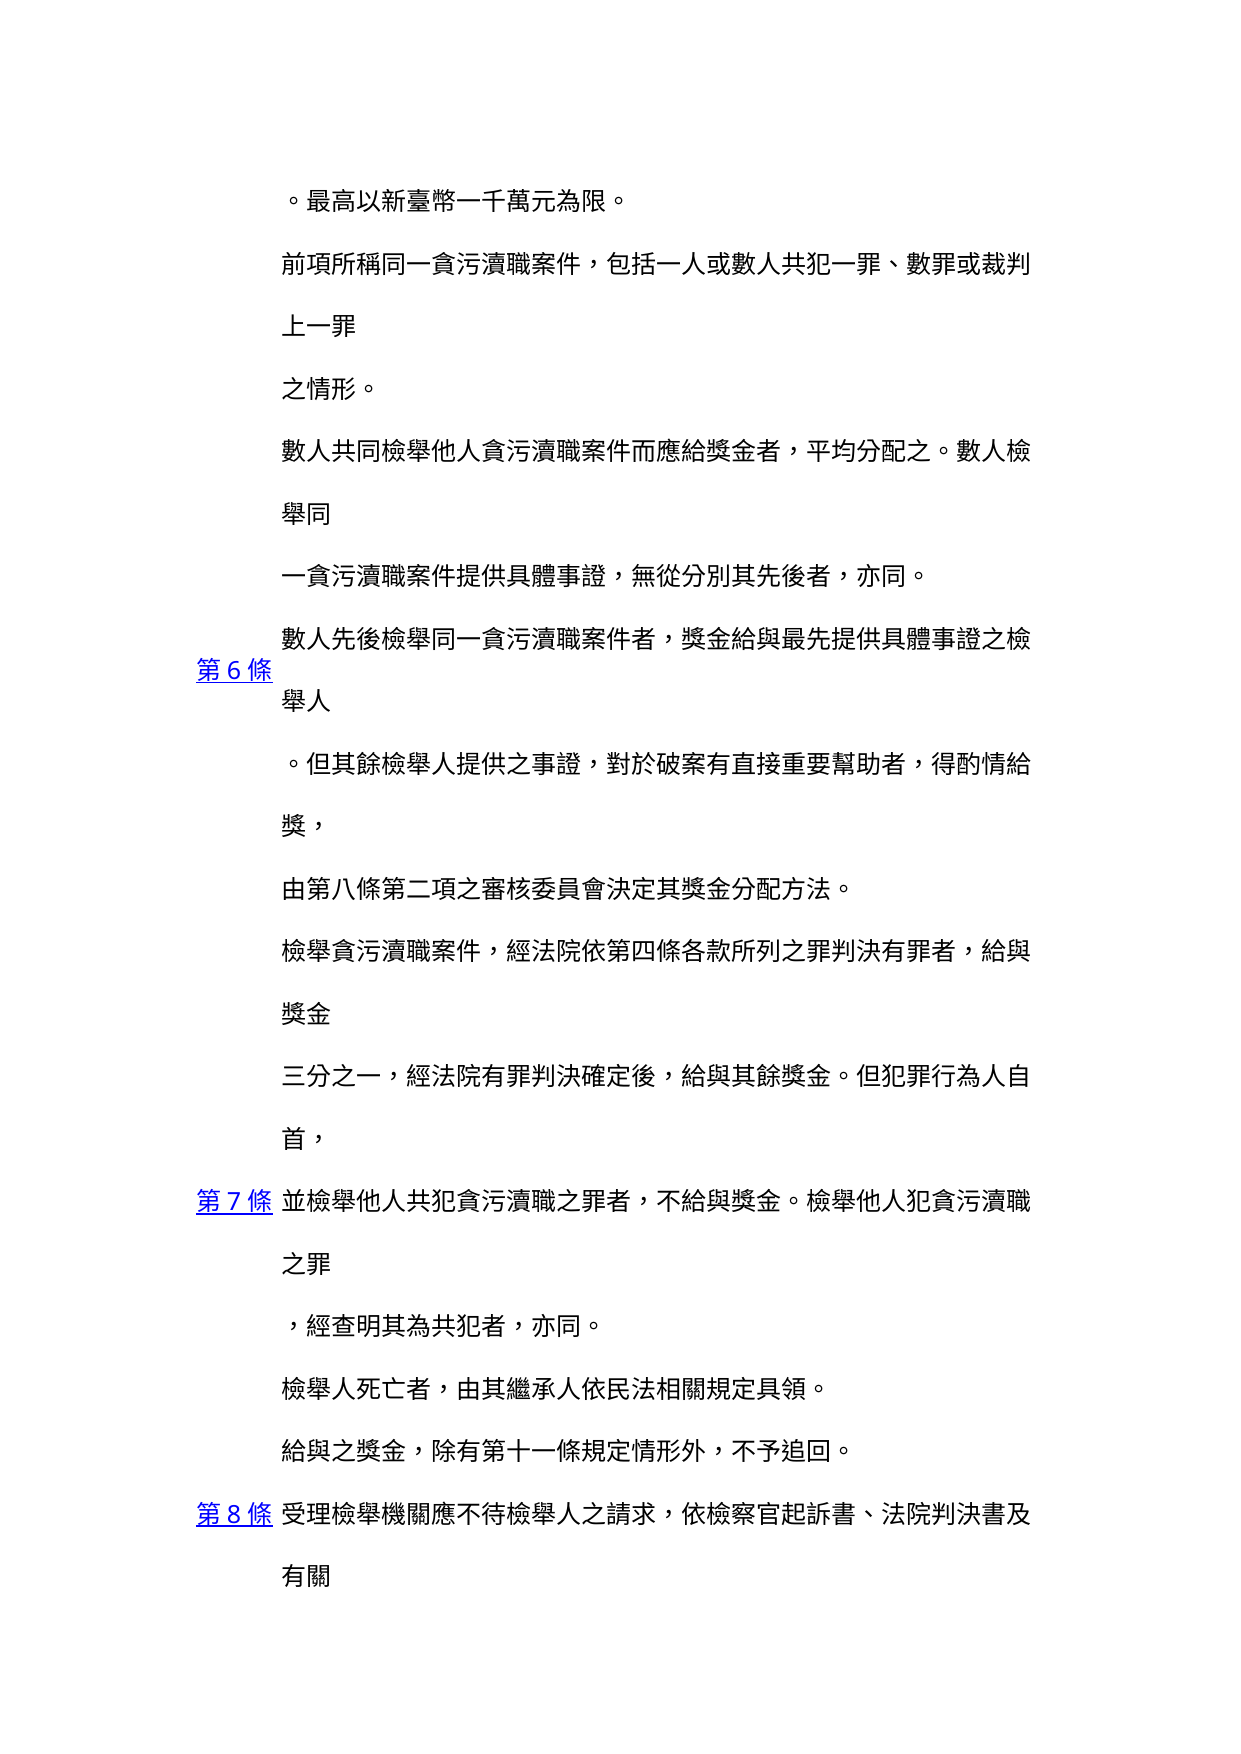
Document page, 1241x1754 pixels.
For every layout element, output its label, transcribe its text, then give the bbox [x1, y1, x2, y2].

table_cell 第 7 條 [188, 908, 281, 1471]
table_cell 檢舉貪污瀆職案件，經法院依第四條各款所列之罪判決有罪者，給與獎金 三分之一，經法院有罪判決確定後，給與其餘獎金。但犯罪行為人自首， 並檢舉他人共犯貪污瀆職之罪者，不給與獎金。檢舉他人犯貪污瀆職之罪 ，經查明其為共犯者，亦同。 檢舉人死亡者，由其繼承人依民法相關規定具領。 給與之獎金，除有第十一條規定情形外，不予追回。 [281, 908, 1053, 1471]
table_cell 第 6 條 [188, 408, 281, 908]
table_cell [188, 158, 281, 408]
table_cell 第 8 條 [188, 1471, 281, 1596]
table_cell 。最高以新臺幣一千萬元為限。 前項所稱同一貪污瀆職案件，包括一人或數人共犯一罪、數罪或裁判上一罪 之情形。 [281, 158, 1053, 408]
table_cell 受理檢舉機關應不待檢舉人之請求，依檢察官起訴書、法院判決書及有關 [281, 1471, 1053, 1596]
table_cell 數人共同檢舉他人貪污瀆職案件而應給獎金者，平均分配之。數人檢舉同 一貪污瀆職案件提供具體事證，無從分別其先後者，亦同。 數人先後檢舉同一貪污瀆職案件者，獎金給與最先提供具體事證之檢舉人 。但其餘檢舉人提供之事證，對於破案有直接重要幫助者，得酌情給獎， 由第八條第二項之審核委員會決定其獎金分配方法。 [281, 408, 1053, 908]
